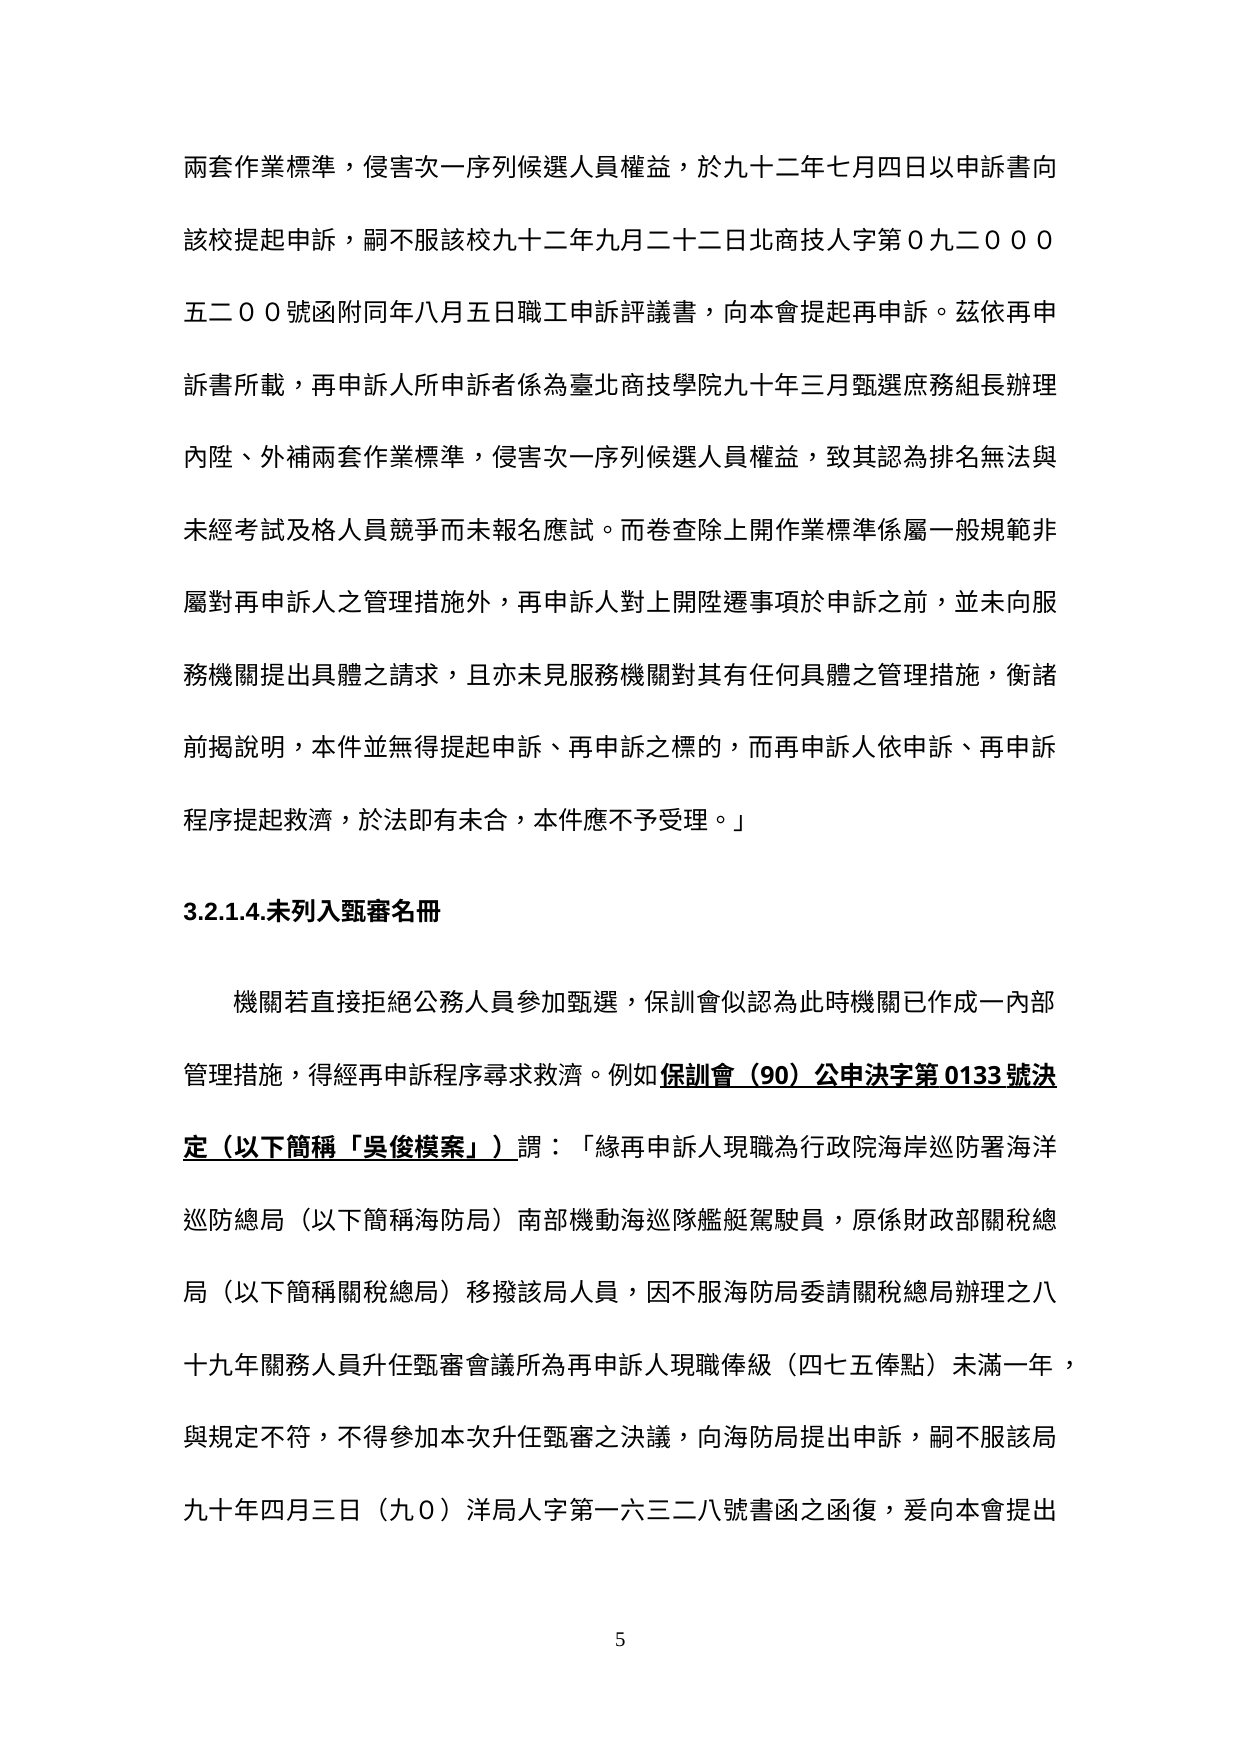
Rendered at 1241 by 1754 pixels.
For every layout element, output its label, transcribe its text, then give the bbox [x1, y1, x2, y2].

text 根據陞遷法之相關規定，各機關職缺如由本機關人員陞遷時，應辦理甄審。各機關人事單位於辦理陞遷前，應簽報機關首長決定職缺擬辦內陞或外補後再行辦理。而對於內陞或外補之作業流程，往往有不一致之限制或條件。若針對此類有關內陞或外補的作業標準不服，目前保訓會的立場係認定此類作業僅係一般抽象規範，倘公務人員未對主管機關為一定之陞遷請求，同時也未見服務機關對特定公務人員有任何具體之管理措施，尚不得依據保障法所定再申訴程序請求救濟。例如保訓會（92）公申決字第0295號決定（以下簡稱「林睿駿案」）謂：「查本件再申訴人現任國立臺北商業技術學院（以下簡稱臺北商技學院）生活輔導組組員，因不服該校九十年三月甄選庶務組長辦理內陞、外補兩套作業標準，侵害次一序列候選人員權益，於九十二年七月四日以申訴書向該校提起申訴，嗣不服該校九十二年九月二十二日北商技人字第０九二０００五二００號函附同年八月五日職工申訴評議書，向本會提起再申訴。茲依再申訴書所載，再申訴人所申訴者係為臺北商技學院九十年三月甄選庶務組長辦理內陞、外補兩套作業標準，侵害次一序列候選人員權益，致其認為排名無法與未經考試及格人員競爭而未報名應試。而卷查除上開作業標準係屬一般規範非屬對再申訴人之管理措施外，再申訴人對上開陞遷事項於申訴之前，並未向服務機關提出具體之請求，且亦未見服務機關對其有任何具體之管理措施，衡諸前揭說明，本件並無得提起申訴、再申訴之標的，而再申訴人依申訴、再申訴程序提起救濟，於法即有未合，本件應不予受理。」 [183, 148, 1057, 836]
subtitle 3.2.1.4.未列入甄審名冊 [183, 891, 1057, 928]
text 機關若直接拒絕公務人員參加甄選，保訓會似認為此時機關已作成一內部管理措施，得經再申訴程序尋求救濟。例如保訓會（90）公申決字第0133號決定（以下簡稱「吳俊模案」）謂：「緣再申訴人現職為行政院海岸巡防署海洋巡防總局（以下簡稱海防局）南部機動海巡隊艦艇駕駛員，原係財政部關稅總局（以下簡稱關稅總局）移撥該局人員，因不服海防局委請關稅總局辦理之八十九年關務人員升任甄審會議所為再申訴人現職俸級（四七五俸點）未滿一年，與規定不符，不得參加本次升任甄審之決議，向海防局提出申訴，嗣不服該局九十年四月三日（九０）洋局人字第一六三二八號書函之函復，爰向本會提出申訴（應為再申訴，以下同）…。」保訓會雖受理該案，但最後以再申訴無理由而駁回之。 [183, 983, 1057, 1526]
